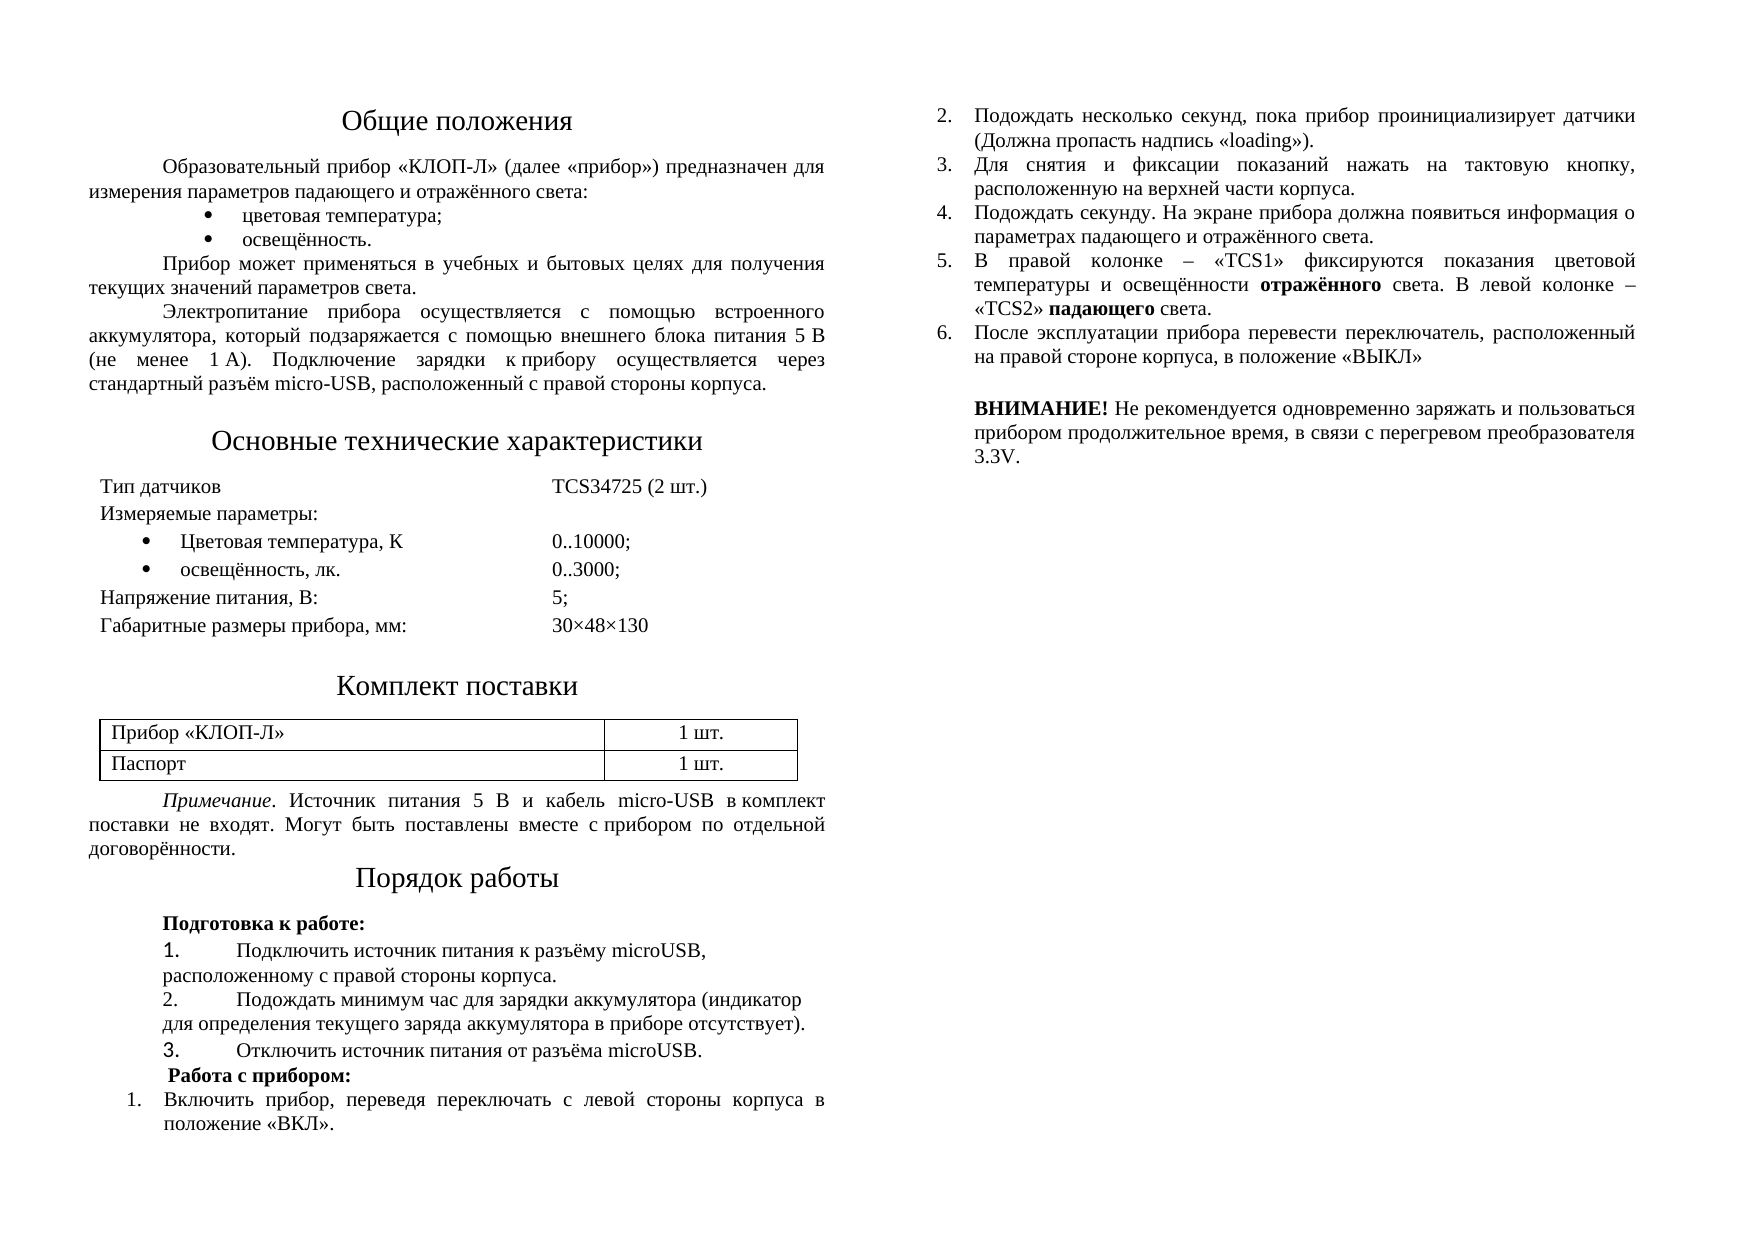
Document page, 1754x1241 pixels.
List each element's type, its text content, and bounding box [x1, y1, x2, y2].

table_cell 30×48×130 [541, 613, 848, 641]
table_header Тип датчиков Измеряемые параметры: [89, 474, 541, 529]
text Порядок работы [89, 860, 825, 893]
text Комплект поставки [89, 668, 825, 702]
text Образовательный прибор «КЛОП-Л» (далее «прибор») предназначен для измерения параметров падающего и отражённого света: [89, 154, 825, 203]
text ВНИМАНИЕ! Не рекомендуется одновременно заряжать и пользоваться прибором продолжительное время, в связи с перегревом преобразователя 3.3V. [974, 396, 1636, 468]
table_cell Цветовая температура, К [89, 529, 541, 557]
list Подключить источник питания к разъёму microUSB, расположенному с правой стороны корпуса. [162, 935, 825, 987]
list Для снятия и фиксации показаний нажать на тактовую кнопку, расположенную на верхней части корпуса. [937, 152, 1636, 200]
text Электропитание прибора осуществляется с помощью встроенного аккумулятора, который подзаряжается с помощью внешнего блока питания 5 В (не менее 1 А). Подключение зарядки к прибору осуществляется через стандартный разъём micro-USB, расположенный с правой стороны корпуса. [89, 299, 825, 395]
table_cell Габаритные размеры прибора, мм: [89, 613, 541, 641]
text Примечание. Источник питания 5 В и кабель micro-USB в комплект поставки не входят. Могут быть поставлены вместе с прибором по отдельной договорённости. [89, 788, 825, 860]
list После эксплуатации прибора перевести переключатель, расположенный на правой стороне корпуса, в положение «ВЫКЛ» [937, 320, 1636, 368]
list Включить прибор, переведя переключать с левой стороны корпуса в положение «ВКЛ». [126, 1087, 825, 1135]
list В правой колонке – «TCS1» фиксируются показания цветовой температуры и освещённости отражённого света. В левой колонке – «TCS2» падающего света. [937, 248, 1636, 320]
text Работа с прибором: [89, 1063, 825, 1087]
list цветовая температура; [204, 203, 825, 227]
text Общие положения [89, 103, 825, 137]
text Прибор может применяться в учебных и бытовых целях для получения текущих значений параметров света. [89, 251, 825, 299]
list Подождать минимум час для зарядки аккумулятора (индикатор для определения текущего заряда аккумулятора в приборе отсутствует). [162, 987, 825, 1035]
table_cell освещённость, лк. [89, 557, 541, 585]
table_cell 1 шт. [605, 751, 797, 780]
text Подготовка к работе: [89, 911, 825, 935]
table_cell Паспорт [101, 751, 604, 780]
list Подождать секунду. На экране прибора должна появиться информация о параметрах падающего и отражённого света. [937, 200, 1636, 248]
table_header 1 шт. [605, 720, 797, 750]
table_cell Напряжение питания, В: [89, 585, 541, 613]
table_cell 0..3000; [541, 557, 848, 585]
table_header Прибор «КЛОП-Л» [101, 720, 604, 750]
list освещённость. [204, 227, 825, 251]
table_cell 0..10000; [541, 529, 848, 557]
text Основные технические характеристики [89, 423, 825, 456]
table_header TCS34725 (2 шт.) [541, 474, 848, 529]
list Подождать несколько секунд, пока прибор проинициализирует датчики (Должна пропасть надпись «loading»). [937, 103, 1636, 152]
table_cell 5; [541, 585, 848, 613]
list Отключить источник питания от разъёма microUSB. [162, 1035, 825, 1063]
